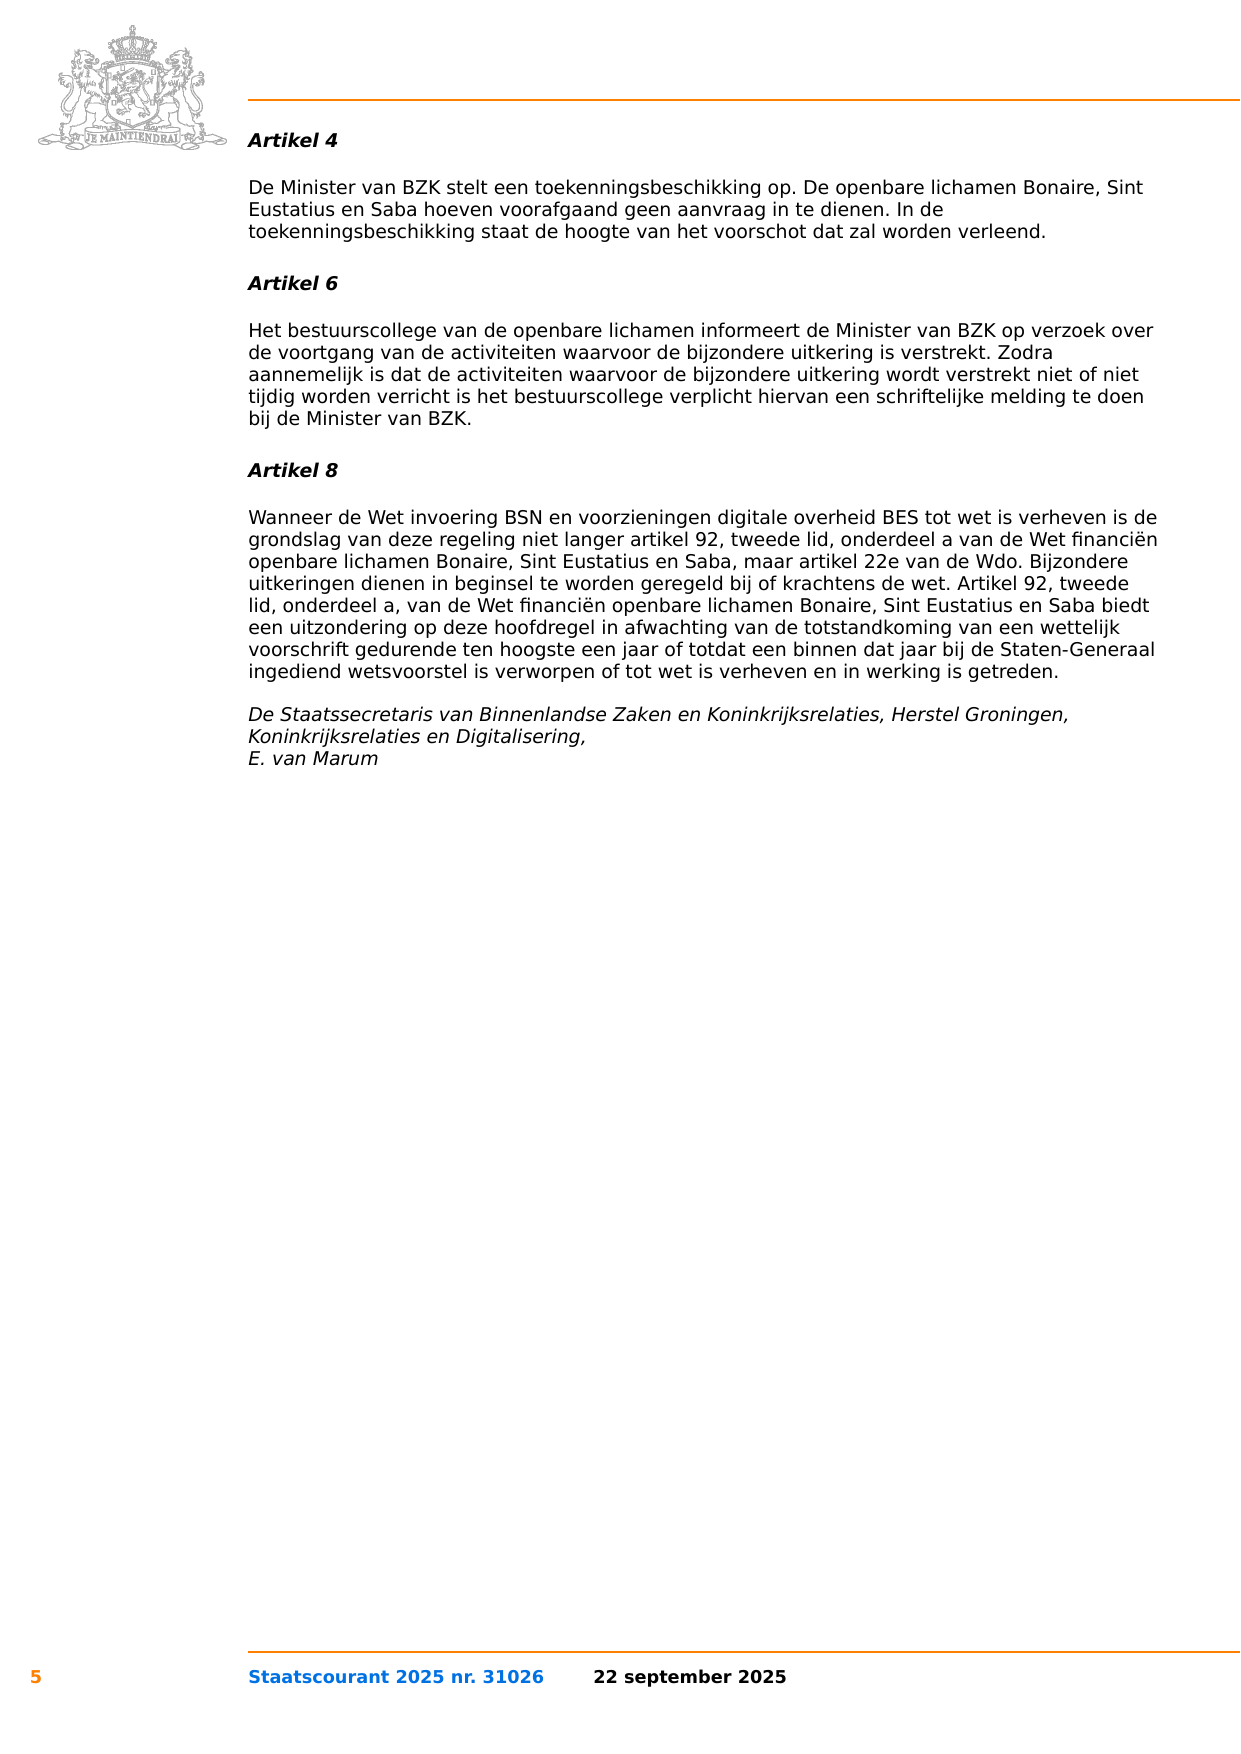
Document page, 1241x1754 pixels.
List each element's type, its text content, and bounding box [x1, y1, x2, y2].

text De Minister van BZK stelt een toekenningsbeschikking op. De openbare lichamen Bonaire, Sint Eustatius en Saba hoeven voorafgaand geen aanvraag in te dienen. In de toekenningsbeschikking staat de hoogte van het voorschot dat zal worden verleend. [248, 177, 1163, 243]
subtitle Artikel 4 [248, 130, 1163, 152]
text De Staatssecretaris van Binnenlandse Zaken en Koninkrijksrelaties, Herstel Groningen, Koninkrijksrelaties en Digitalisering, E. van Marum [248, 704, 1163, 770]
text Wanneer de Wet invoering BSN en voorzieningen digitale overheid BES tot wet is verheven is de grondslag van deze regeling niet langer artikel 92, tweede lid, onderdeel a van de Wet financiën openbare lichamen Bonaire, Sint Eustatius en Saba, maar artikel 22e van de Wdo. Bijzondere uitkeringen dienen in beginsel te worden geregeld bij of krachtens de wet. Artikel 92, tweede lid, onderdeel a, van de Wet financiën openbare lichamen Bonaire, Sint Eustatius en Saba biedt een uitzondering op deze hoofdregel in afwachting van de totstandkoming van een wettelijk voorschrift gedurende ten hoogste een jaar of totdat een binnen dat jaar bij de Staten-Generaal ingediend wetsvoorstel is verworpen of tot wet is verheven en in werking is getreden. [248, 507, 1163, 682]
subtitle Artikel 8 [248, 460, 1163, 482]
picture [38, 25, 227, 150]
text Het bestuurscollege van de openbare lichamen informeert de Minister van BZK op verzoek over de voortgang van de activiteiten waarvoor de bijzondere uitkering is verstrekt. Zodra aannemelijk is dat de activiteiten waarvoor de bijzondere uitkering wordt verstrekt niet of niet tijdig worden verricht is het bestuurscollege verplicht hiervan een schriftelijke melding te doen bij de Minister van BZK. [248, 320, 1163, 430]
subtitle Artikel 6 [248, 273, 1163, 295]
